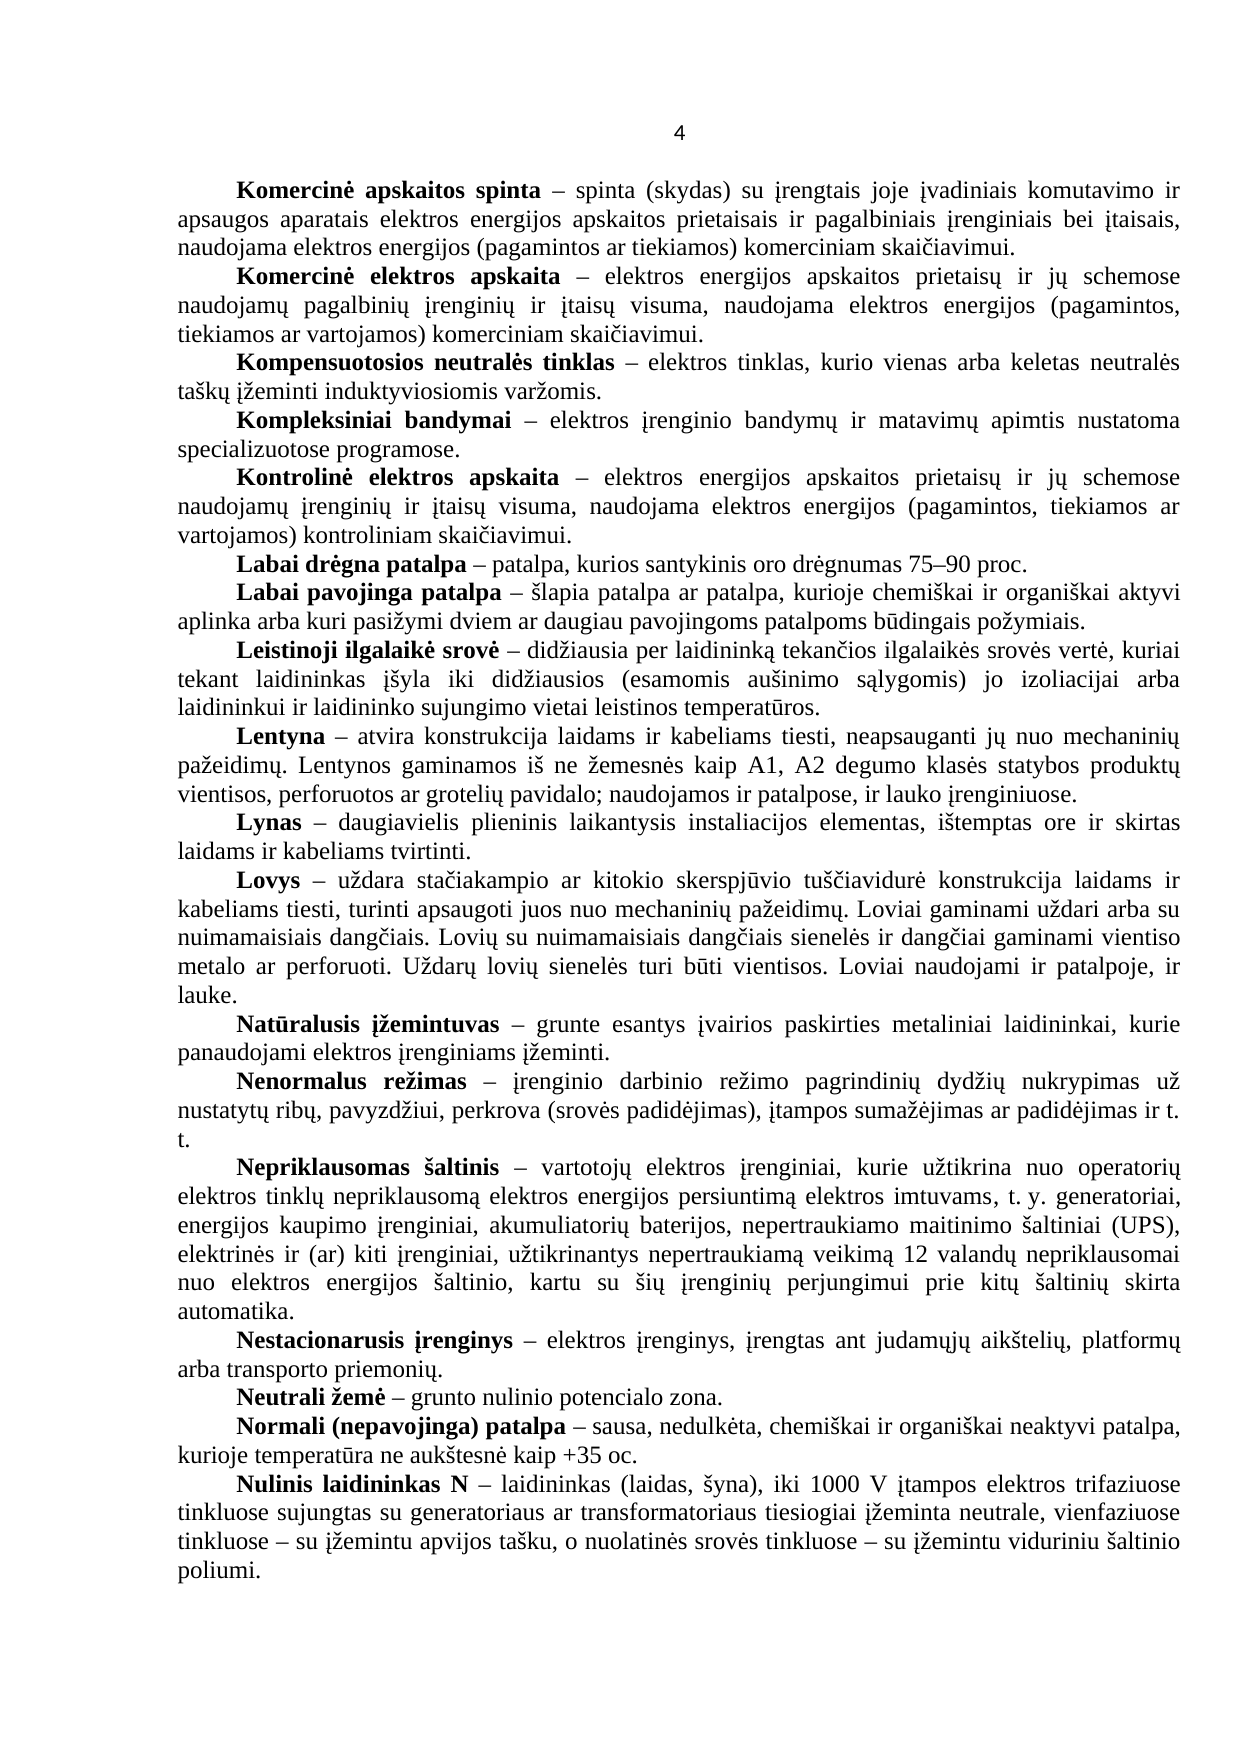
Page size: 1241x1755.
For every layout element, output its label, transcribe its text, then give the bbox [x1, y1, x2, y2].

text Nestacionarusis įrenginys – elektros įrenginys, įrengtas ant judamųjų aikštelių, platformų arba transporto priemonių. [177, 1325, 1181, 1382]
text Kompleksiniai bandymai – elektros įrenginio bandymų ir matavimų apimtis nustatoma specializuotose programose. [177, 405, 1181, 462]
text Nepriklausomas šaltinis – vartotojų elektros įrenginiai, kurie užtikrina nuo operatorių elektros tinklų nepriklausomą elektros energijos persiuntimą elektros imtuvams, t. y. generatoriai, energijos kaupimo įrenginiai, akumuliatorių baterijos, nepertraukiamo maitinimo šaltiniai (UPS), elektrinės ir (ar) kiti įrenginiai, užtikrinantys nepertraukiamą veikimą 12 valandų nepriklausomai nuo elektros energijos šaltinio, kartu su šių įrenginių perjungimui prie kitų šaltinių skirta automatika. [177, 1152, 1181, 1325]
text Natūralusis įžemintuvas – grunte esantys įvairios paskirties metaliniai laidininkai, kurie panaudojami elektros įrenginiams įžeminti. [177, 1009, 1181, 1066]
text Kompensuotosios neutralės tinklas – elektros tinklas, kurio vienas arba keletas neutralės taškų įžeminti induktyviosiomis varžomis. [177, 347, 1181, 405]
text Lovys – uždara stačiakampio ar kitokio skerspjūvio tuščiavidurė konstrukcija laidams ir kabeliams tiesti, turinti apsaugoti juos nuo mechaninių pažeidimų. Loviai gaminami uždari arba su nuimamaisiais dangčiais. Lovių su nuimamaisiais dangčiais sienelės ir dangčiai gaminami vientiso metalo ar perforuoti. Uždarų lovių sienelės turi būti vientisos. Loviai naudojami ir patalpoje, ir lauke. [177, 865, 1181, 1009]
text Labai pavojinga patalpa – šlapia patalpa ar patalpa, kurioje chemiškai ir organiškai aktyvi aplinka arba kuri pasižymi dviem ar daugiau pavojingoms patalpoms būdingais požymiais. [177, 577, 1181, 635]
text Lentyna – atvira konstrukcija laidams ir kabeliams tiesti, neapsauganti jų nuo mechaninių pažeidimų. Lentynos gaminamos iš ne žemesnės kaip A1, A2 degumo klasės statybos produktų vientisos, perforuotos ar grotelių pavidalo; naudojamos ir patalpose, ir lauko įrenginiuose. [177, 721, 1181, 807]
text Nulinis laidininkas N – laidininkas (laidas, šyna), iki 1000 V įtampos elektros trifaziuose tinkluose sujungtas su generatoriaus ar transformatoriaus tiesiogiai įžeminta neutrale, vienfaziuose tinkluose – su įžemintu apvijos tašku, o nuolatinės srovės tinkluose – su įžemintu viduriniu šaltinio poliumi. [177, 1469, 1181, 1584]
text Normali (nepavojinga) patalpa – sausa, nedulkėta, chemiškai ir organiškai neaktyvi patalpa, kurioje temperatūra ne aukštesnė kaip +35 oc. [177, 1411, 1181, 1469]
text Leistinoji ilgalaikė srovė – didžiausia per laidininką tekančios ilgalaikės srovės vertė, kuriai tekant laidininkas įšyla iki didžiausios (esamomis aušinimo sąlygomis) jo izoliacijai arba laidininkui ir laidininko sujungimo vietai leistinos temperatūros. [177, 635, 1181, 721]
text Kontrolinė elektros apskaita – elektros energijos apskaitos prietaisų ir jų schemose naudojamų įrenginių ir įtaisų visuma, naudojama elektros energijos (pagamintos, tiekiamos ar vartojamos) kontroliniam skaičiavimui. [177, 462, 1181, 549]
text Lynas – daugiavielis plieninis laikantysis instaliacijos elementas, ištemptas ore ir skirtas laidams ir kabeliams tvirtinti. [177, 807, 1181, 865]
text Neutrali žemė – grunto nulinio potencialo zona. [177, 1382, 1181, 1411]
text Komercinė elektros apskaita – elektros energijos apskaitos prietaisų ir jų schemose naudojamų pagalbinių įrenginių ir įtaisų visuma, naudojama elektros energijos (pagamintos, tiekiamos ar vartojamos) komerciniam skaičiavimui. [177, 261, 1181, 347]
text Nenormalus režimas – įrenginio darbinio režimo pagrindinių dydžių nukrypimas už nustatytų ribų, pavyzdžiui, perkrova (srovės padidėjimas), įtampos sumažėjimas ar padidėjimas ir t. t. [177, 1066, 1181, 1152]
text Labai drėgna patalpa – patalpa, kurios santykinis oro drėgnumas 75–90 proc. [177, 549, 1181, 577]
text Komercinė apskaitos spinta – spinta (skydas) su įrengtais joje įvadiniais komutavimo ir apsaugos aparatais elektros energijos apskaitos prietaisais ir pagalbiniais įrenginiais bei įtaisais, naudojama elektros energijos (pagamintos ar tiekiamos) komerciniam skaičiavimui. [177, 175, 1181, 261]
